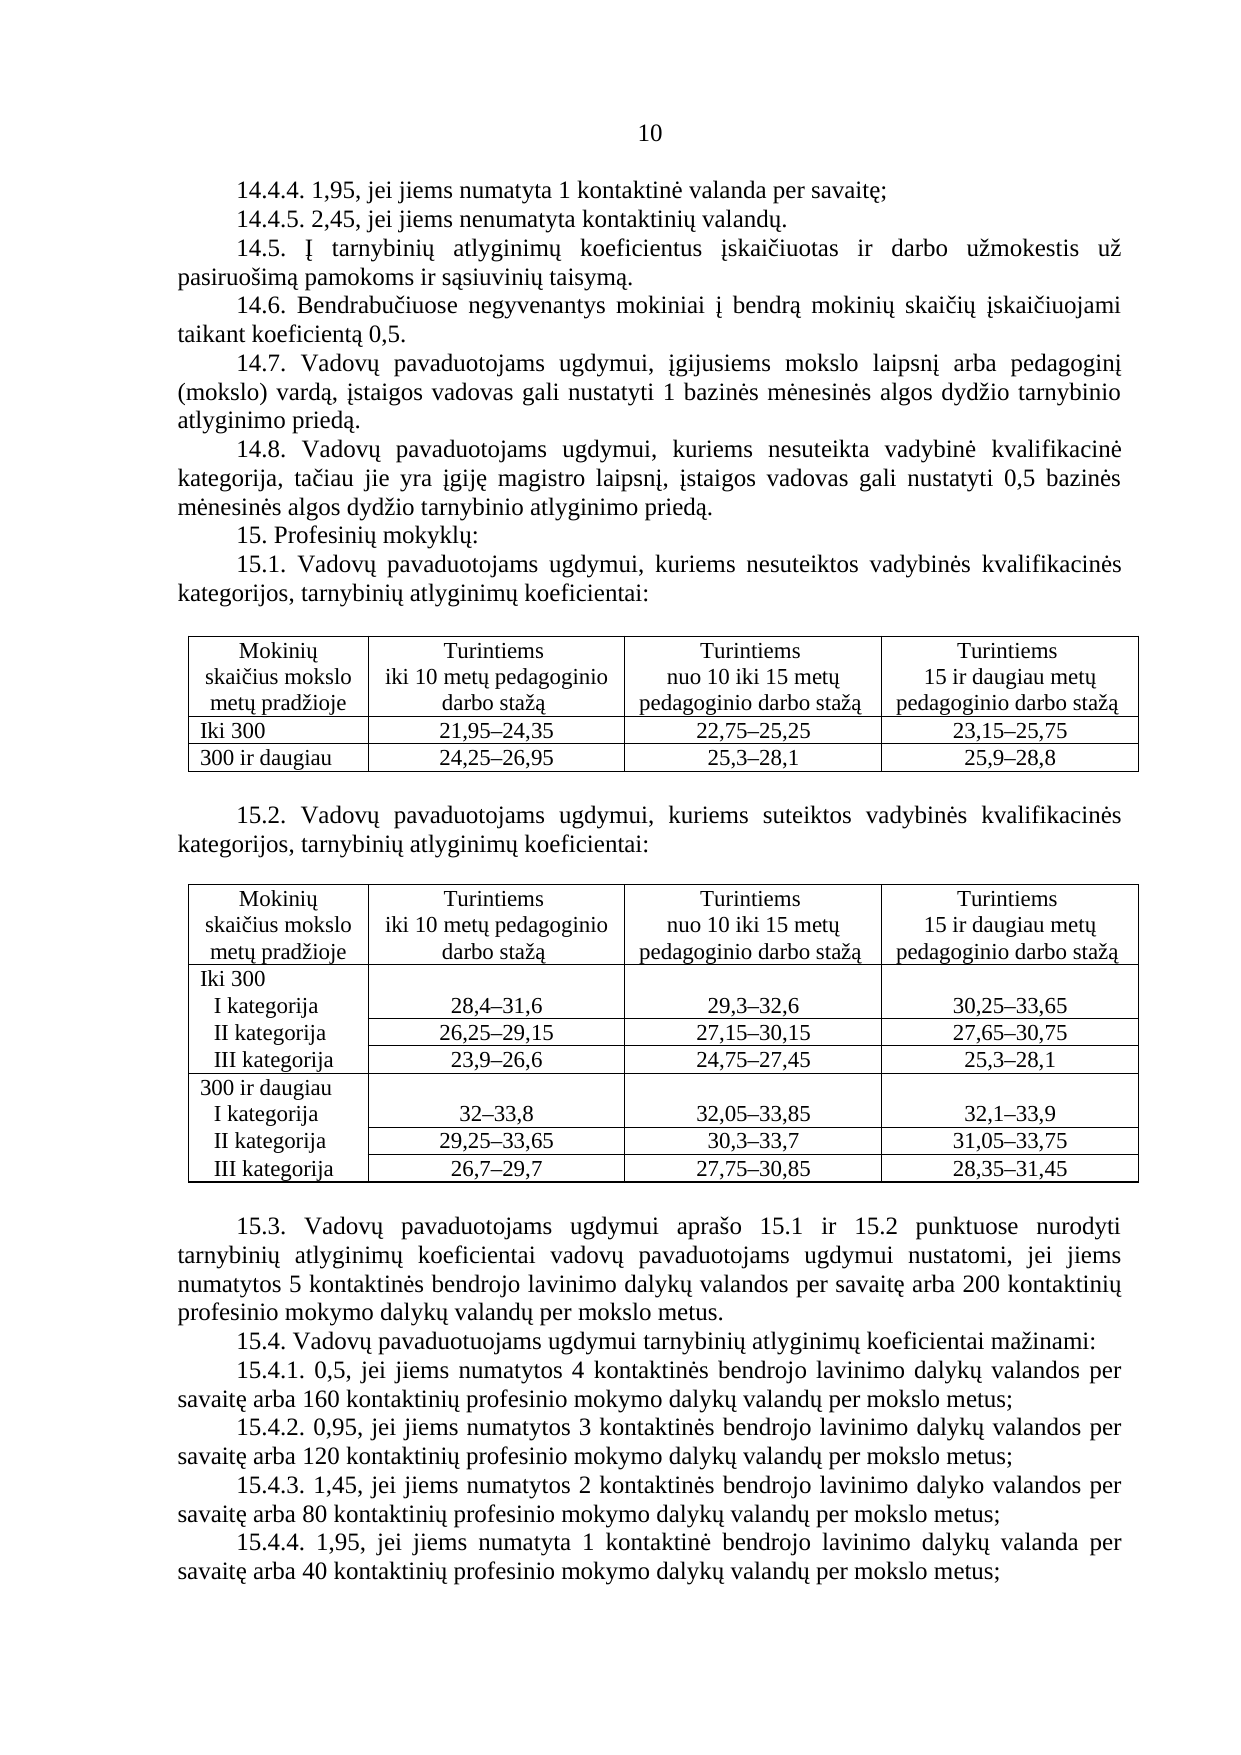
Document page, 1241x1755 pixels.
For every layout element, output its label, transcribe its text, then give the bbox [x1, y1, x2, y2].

table_cell 29,25–33,65 [369, 1128, 624, 1154]
table_cell 23,15–25,75 [882, 717, 1138, 743]
table_cell 25,3–28,1 [882, 1046, 1138, 1073]
table_cell 32–33,8 [369, 1100, 624, 1127]
table_cell 30,25–33,65 [882, 992, 1138, 1018]
table_cell 24,75–27,45 [625, 1046, 881, 1073]
table_cell [625, 1074, 881, 1100]
table_header Turintiems nuo 10 iki 15 metų pedagoginio darbo stažą [625, 885, 881, 964]
table_cell [369, 1074, 624, 1100]
table_cell 32,05–33,85 [625, 1100, 881, 1127]
text 14.6. Bendrabučiuose negyvenantys mokiniai į bendrą mokinių skaičių įskaičiuojami taikant koeficientą 0,5. [177, 291, 1122, 348]
text 15.4. Vadovų pavaduotuojams ugdymui tarnybinių atlyginimų koeficientai mažinami: [177, 1326, 1122, 1355]
table_header Turintiems iki 10 metų pedagoginio darbo stažą [369, 637, 624, 716]
text 15.3. Vadovų pavaduotojams ugdymui aprašo 15.1 ir 15.2 punktuose nurodyti tarnybinių atlyginimų koeficientai vadovų pavaduotojams ugdymui nustatomi, jei jiems numatytos 5 kontaktinės bendrojo lavinimo dalykų valandos per savaitę arba 200 kontaktinių profesinio mokymo dalykų valandų per mokslo metus. [177, 1211, 1122, 1326]
table_cell III kategorija [189, 1045, 368, 1073]
table_cell [369, 965, 624, 992]
table_header Turintiems iki 10 metų pedagoginio darbo stažą [369, 885, 624, 964]
text 14.7. Vadovų pavaduotojams ugdymui, įgijusiems mokslo laipsnį arba pedagoginį (mokslo) vardą, įstaigos vadovas gali nustatyti 1 bazinės mėnesinės algos dydžio tarnybinio atlyginimo priedą. [177, 348, 1122, 434]
table_cell [625, 965, 881, 992]
table_cell 25,9–28,8 [882, 744, 1138, 771]
table_header Turintiems 15 ir daugiau metų pedagoginio darbo stažą [882, 885, 1138, 964]
table_cell 300 ir daugiau [189, 744, 368, 771]
table_cell 25,3–28,1 [625, 744, 881, 771]
text 15.4.4. 1,95, jei jiems numatyta 1 kontaktinė bendrojo lavinimo dalykų valanda per savaitę arba 40 kontaktinių profesinio mokymo dalykų valandų per mokslo metus; [177, 1527, 1122, 1585]
table_cell 26,25–29,15 [369, 1019, 624, 1045]
text 15.2. Vadovų pavaduotojams ugdymui, kuriems suteiktos vadybinės kvalifikacinės kategorijos, tarnybinių atlyginimų koeficientai: [177, 800, 1122, 858]
table_header Mokinių skaičius mokslo metų pradžioje [189, 885, 368, 964]
text 14.4.4. 1,95, jei jiems numatyta 1 kontaktinė valanda per savaitę; [177, 176, 1122, 204]
text 15.1. Vadovų pavaduotojams ugdymui, kuriems nesuteiktos vadybinės kvalifikacinės kategorijos, tarnybinių atlyginimų koeficientai: [177, 549, 1122, 607]
table_cell 29,3–32,6 [625, 992, 881, 1018]
table_header Turintiems 15 ir daugiau metų pedagoginio darbo stažą [882, 637, 1138, 716]
table_cell 28,35–31,45 [882, 1155, 1138, 1181]
table_cell [882, 965, 1138, 992]
table_cell 30,3–33,7 [625, 1128, 881, 1154]
table_cell 27,65–30,75 [882, 1019, 1138, 1045]
table_cell 24,25–26,95 [369, 744, 624, 771]
text 15.4.1. 0,5, jei jiems numatytos 4 kontaktinės bendrojo lavinimo dalykų valandos per savaitę arba 160 kontaktinių profesinio mokymo dalykų valandų per mokslo metus; [177, 1355, 1122, 1412]
text 14.5. Į tarnybinių atlyginimų koeficientus įskaičiuotas ir darbo užmokestis už pasiruošimą pamokoms ir sąsiuvinių taisymą. [177, 233, 1122, 291]
table_cell III kategorija [189, 1154, 368, 1181]
table_cell [882, 1074, 1138, 1100]
table_cell Iki 300 [189, 717, 368, 743]
table_header Turintiems nuo 10 iki 15 metų pedagoginio darbo stažą [625, 637, 881, 716]
table_cell 21,95–24,35 [369, 717, 624, 743]
table_cell 27,15–30,15 [625, 1019, 881, 1045]
table_cell Iki 300 [189, 965, 368, 992]
table_cell I kategorija [189, 992, 368, 1018]
table_cell II kategorija [189, 1018, 368, 1045]
table_cell 23,9–26,6 [369, 1046, 624, 1073]
table_cell 31,05–33,75 [882, 1128, 1138, 1154]
table_cell 27,75–30,85 [625, 1155, 881, 1181]
text 15.4.3. 1,45, jei jiems numatytos 2 kontaktinės bendrojo lavinimo dalyko valandos per savaitę arba 80 kontaktinių profesinio mokymo dalykų valandų per mokslo metus; [177, 1470, 1122, 1527]
text 15. Profesinių mokyklų: [177, 521, 1122, 549]
table_cell 32,1–33,9 [882, 1100, 1138, 1127]
text 14.8. Vadovų pavaduotojams ugdymui, kuriems nesuteikta vadybinė kvalifikacinė kategorija, tačiau jie yra įgiję magistro laipsnį, įstaigos vadovas gali nustatyti 0,5 bazinės mėnesinės algos dydžio tarnybinio atlyginimo priedą. [177, 434, 1122, 521]
table_cell 300 ir daugiau [189, 1074, 368, 1100]
table_cell II kategorija [189, 1127, 368, 1154]
table_cell 22,75–25,25 [625, 717, 881, 743]
table_cell 26,7–29,7 [369, 1155, 624, 1181]
text 14.4.5. 2,45, jei jiems nenumatyta kontaktinių valandų. [177, 204, 1122, 233]
table_cell 28,4–31,6 [369, 992, 624, 1018]
text 15.4.2. 0,95, jei jiems numatytos 3 kontaktinės bendrojo lavinimo dalykų valandos per savaitę arba 120 kontaktinių profesinio mokymo dalykų valandų per mokslo metus; [177, 1412, 1122, 1470]
table_header Mokinių skaičius mokslo metų pradžioje [189, 637, 368, 716]
table_cell I kategorija [189, 1100, 368, 1127]
